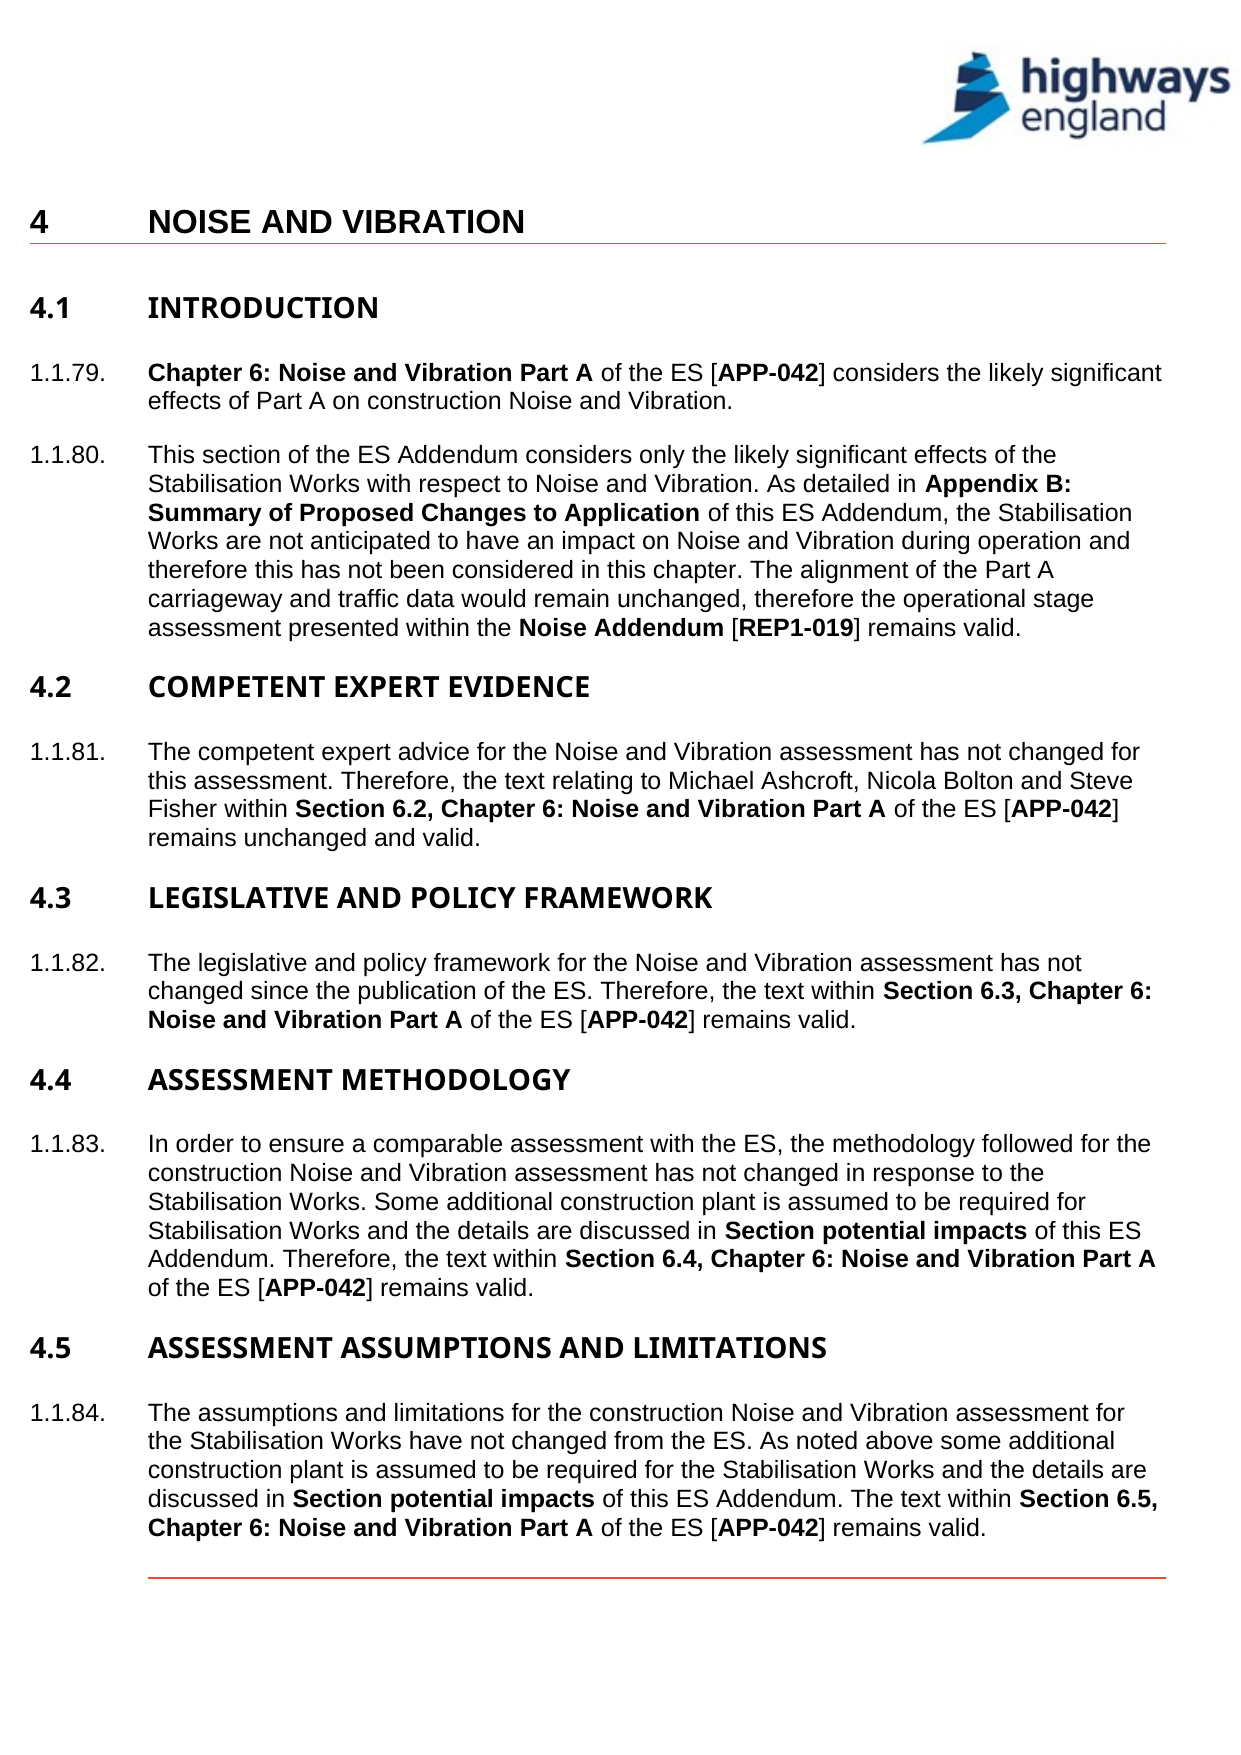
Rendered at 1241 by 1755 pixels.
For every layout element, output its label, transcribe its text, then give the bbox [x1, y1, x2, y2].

subtitle Competent Expert Evidence [29, 666, 1166, 706]
list The competent expert advice for the Noise and Vibration assessment has not changed for this assessment. Therefore, the text relating to Michael Ashcroft, Nicola Bolton and Steve Fisher within Section 6.2, Chapter 6: Noise and Vibration Part A of the ES [APP-042] remains unchanged and valid. [29, 737, 1166, 852]
subtitle LEGISLATIVE AND POLICY FRAMEWORK [29, 877, 1166, 917]
list The legislative and policy framework for the Noise and Vibration assessment has not changed since the publication of the ES. Therefore, the text within Section 6.3, Chapter 6: Noise and Vibration Part A of the ES [APP-042] remains valid. [29, 948, 1166, 1034]
list This section of the ES Addendum considers only the likely significant effects of the Stabilisation Works with respect to Noise and Vibration. As detailed in Appendix B: Summary of Proposed Changes to Application of this ES Addendum, the Stabilisation Works are not anticipated to have an impact on Noise and Vibration during operation and therefore this has not been considered in this chapter. The alignment of the Part A carriageway and traffic data would remain unchanged, therefore the operational stage assessment presented within the Noise Addendum [REP1-019] remains valid. [29, 440, 1166, 641]
subtitle NOISE AND VIBRATION [29, 202, 1166, 244]
subtitle ASSESSMENT METHODOLOGY [29, 1059, 1166, 1098]
list In order to ensure a comparable assessment with the ES, the methodology followed for the construction Noise and Vibration assessment has not changed in response to the Stabilisation Works. Some additional construction plant is assumed to be required for Stabilisation Works and the details are discussed in Section 5.8 of this ES Addendum. Therefore, the text within Section 6.4, Chapter 6: Noise and Vibration Part A of the ES [APP-042] remains valid. [29, 1129, 1166, 1302]
subtitle iNTRODUCTION [29, 287, 1166, 327]
list Chapter 6: Noise and Vibration Part A of the ES [APP-042] considers the likely significant effects of Part A on construction Noise and Vibration. [29, 358, 1166, 415]
subtitle assessment assumptions and limitations [29, 1327, 1166, 1367]
list The assumptions and limitations for the construction Noise and Vibration assessment for the Stabilisation Works have not changed from the ES. As noted above some additional construction plant is assumed to be required for the Stabilisation Works and the details are discussed in Section 5.8 of this ES Addendum. The text within Section 6.5, Chapter 6: Noise and Vibration Part A of the ES [APP-042] remains valid. [29, 1398, 1166, 1541]
